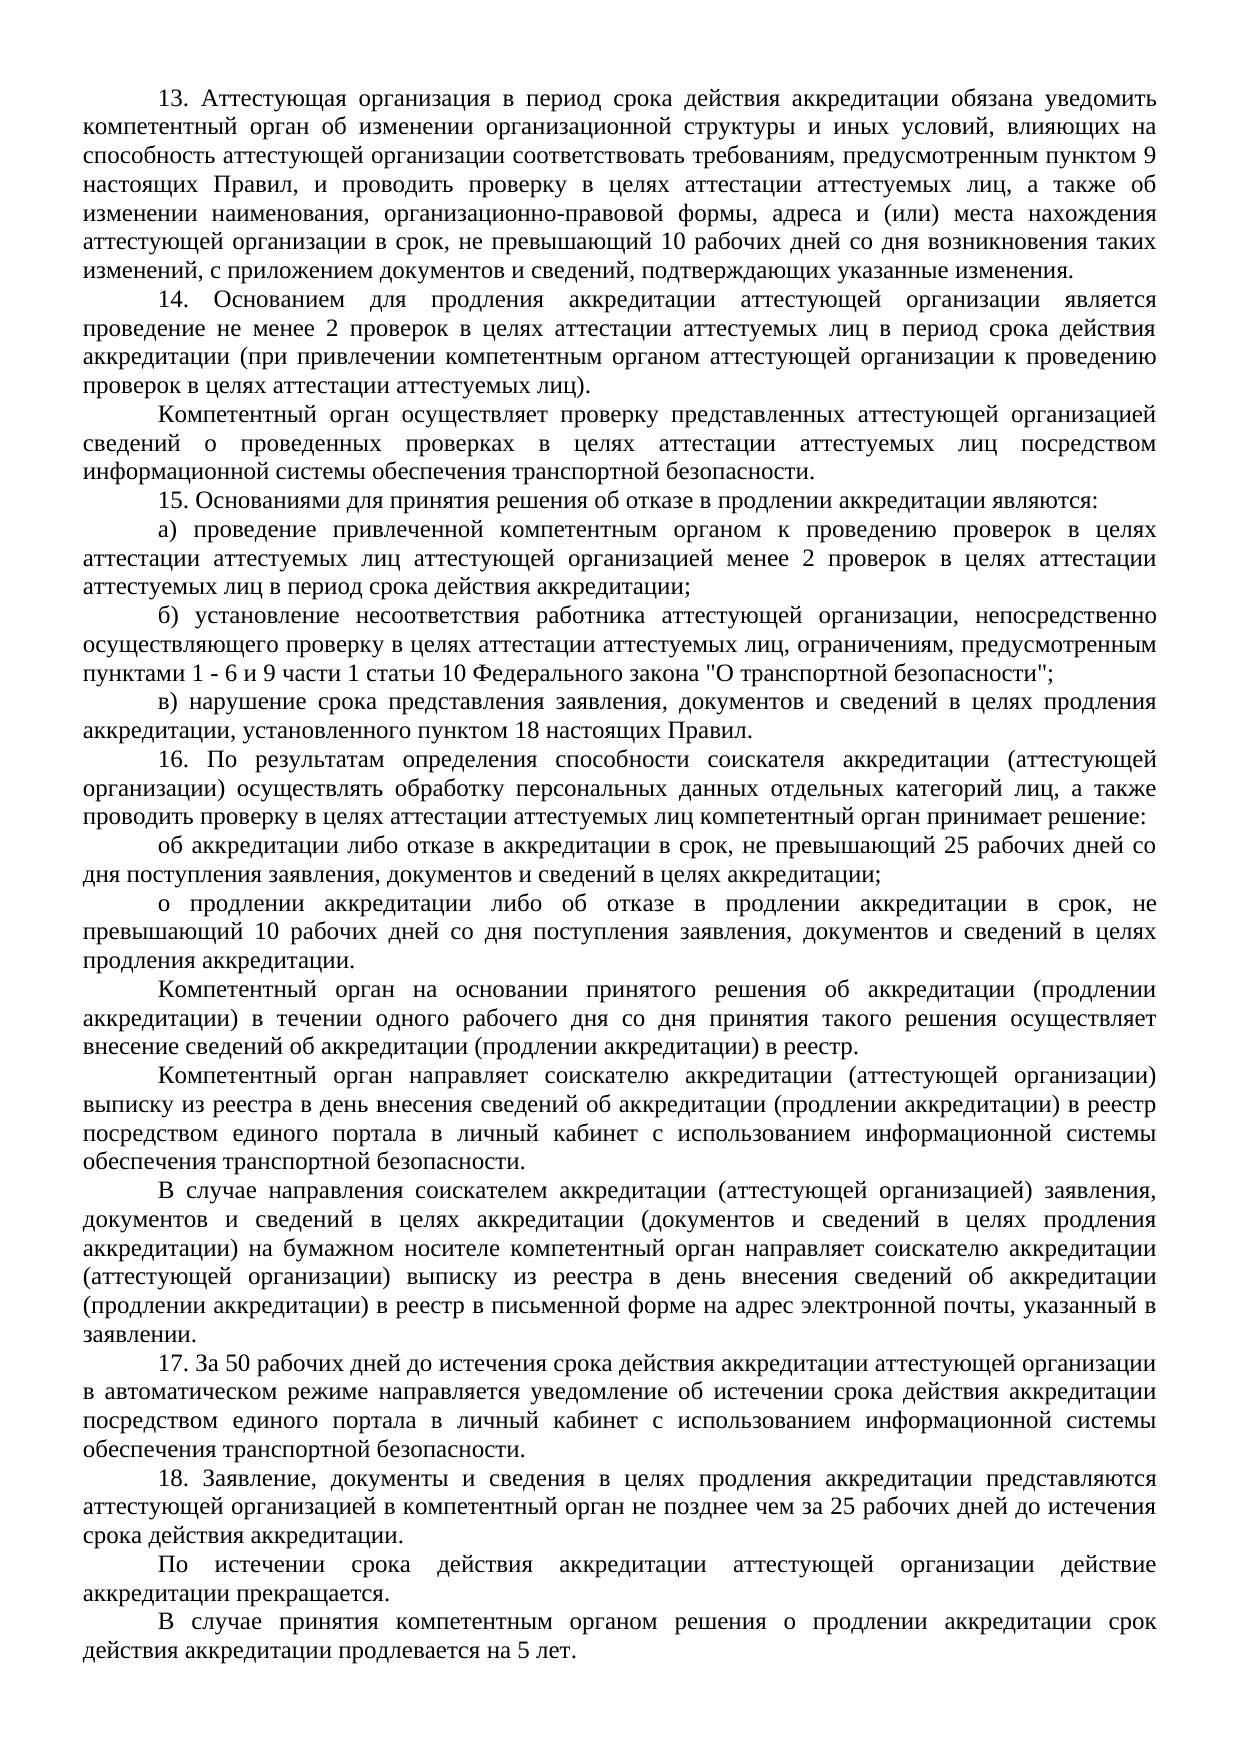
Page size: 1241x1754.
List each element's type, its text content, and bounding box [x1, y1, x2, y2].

text В случае принятия компетентным органом решения о продлении аккредитации срок действия аккредитации продлевается на 5 лет. [83, 1606, 1157, 1664]
text 14. Основанием для продления аккредитации аттестующей организации является проведение не менее 2 проверок в целях аттестации аттестуемых лиц в период срока действия аккредитации (при привлечении компетентным органом аттестующей организации к проведению проверок в целях аттестации аттестуемых лиц). [83, 284, 1157, 399]
text 15. Основаниями для принятия решения об отказе в продлении аккредитации являются: [83, 485, 1157, 514]
text в) нарушение срока представления заявления, документов и сведений в целях продления аккредитации, установленного пунктом 18 настоящих Правил. [83, 686, 1157, 744]
text Компетентный орган направляет соискателю аккредитации (аттестующей организации) выписку из реестра в день внесения сведений об аккредитации (продлении аккредитации) в реестр посредством единого портала в личный кабинет с использованием информационной системы обеспечения транспортной безопасности. [83, 1060, 1157, 1175]
text Компетентный орган осуществляет проверку представленных аттестующей организацией сведений о проведенных проверках в целях аттестации аттестуемых лиц посредством информационной системы обеспечения транспортной безопасности. [83, 399, 1157, 485]
text По истечении срока действия аккредитации аттестующей организации действие аккредитации прекращается. [83, 1549, 1157, 1606]
text 17. За 50 рабочих дней до истечения срока действия аккредитации аттестующей организации в автоматическом режиме направляется уведомление об истечении срока действия аккредитации посредством единого портала в личный кабинет с использованием информационной системы обеспечения транспортной безопасности. [83, 1348, 1157, 1463]
text В случае направления соискателем аккредитации (аттестующей организацией) заявления, документов и сведений в целях аккредитации (документов и сведений в целях продления аккредитации) на бумажном носителе компетентный орган направляет соискателю аккредитации (аттестующей организации) выписку из реестра в день внесения сведений об аккредитации (продлении аккредитации) в реестр в письменной форме на адрес электронной почты, указанный в заявлении. [83, 1175, 1157, 1348]
text б) установление несоответствия работника аттестующей организации, непосредственно осуществляющего проверку в целях аттестации аттестуемых лиц, ограничениям, предусмотренным пунктами 1 - 6 и 9 части 1 статьи 10 Федерального закона "О транспортной безопасности"; [83, 600, 1157, 686]
text о продлении аккредитации либо об отказе в продлении аккредитации в срок, не превышающий 10 рабочих дней со дня поступления заявления, документов и сведений в целях продления аккредитации. [83, 888, 1157, 974]
text 18. Заявление, документы и сведения в целях продления аккредитации представляются аттестующей организацией в компетентный орган не позднее чем за 25 рабочих дней до истечения срока действия аккредитации. [83, 1463, 1157, 1549]
text 13. Аттестующая организация в период срока действия аккредитации обязана уведомить компетентный орган об изменении организационной структуры и иных условий, влияющих на способность аттестующей организации соответствовать требованиям, предусмотренным пунктом 9 настоящих Правил, и проводить проверку в целях аттестации аттестуемых лиц, а также об изменении наименования, организационно-правовой формы, адреса и (или) места нахождения аттестующей организации в срок, не превышающий 10 рабочих дней со дня возникновения таких изменений, с приложением документов и сведений, подтверждающих указанные изменения. [83, 83, 1157, 284]
text а) проведение привлеченной компетентным органом к проведению проверок в целях аттестации аттестуемых лиц аттестующей организацией менее 2 проверок в целях аттестации аттестуемых лиц в период срока действия аккредитации; [83, 514, 1157, 600]
text Компетентный орган на основании принятого решения об аккредитации (продлении аккредитации) в течении одного рабочего дня со дня принятия такого решения осуществляет внесение сведений об аккредитации (продлении аккредитации) в реестр. [83, 974, 1157, 1060]
text об аккредитации либо отказе в аккредитации в срок, не превышающий 25 рабочих дней со дня поступления заявления, документов и сведений в целях аккредитации; [83, 830, 1157, 888]
text 16. По результатам определения способности соискателя аккредитации (аттестующей организации) осуществлять обработку персональных данных отдельных категорий лиц, а также проводить проверку в целях аттестации аттестуемых лиц компетентный орган принимает решение: [83, 744, 1157, 830]
